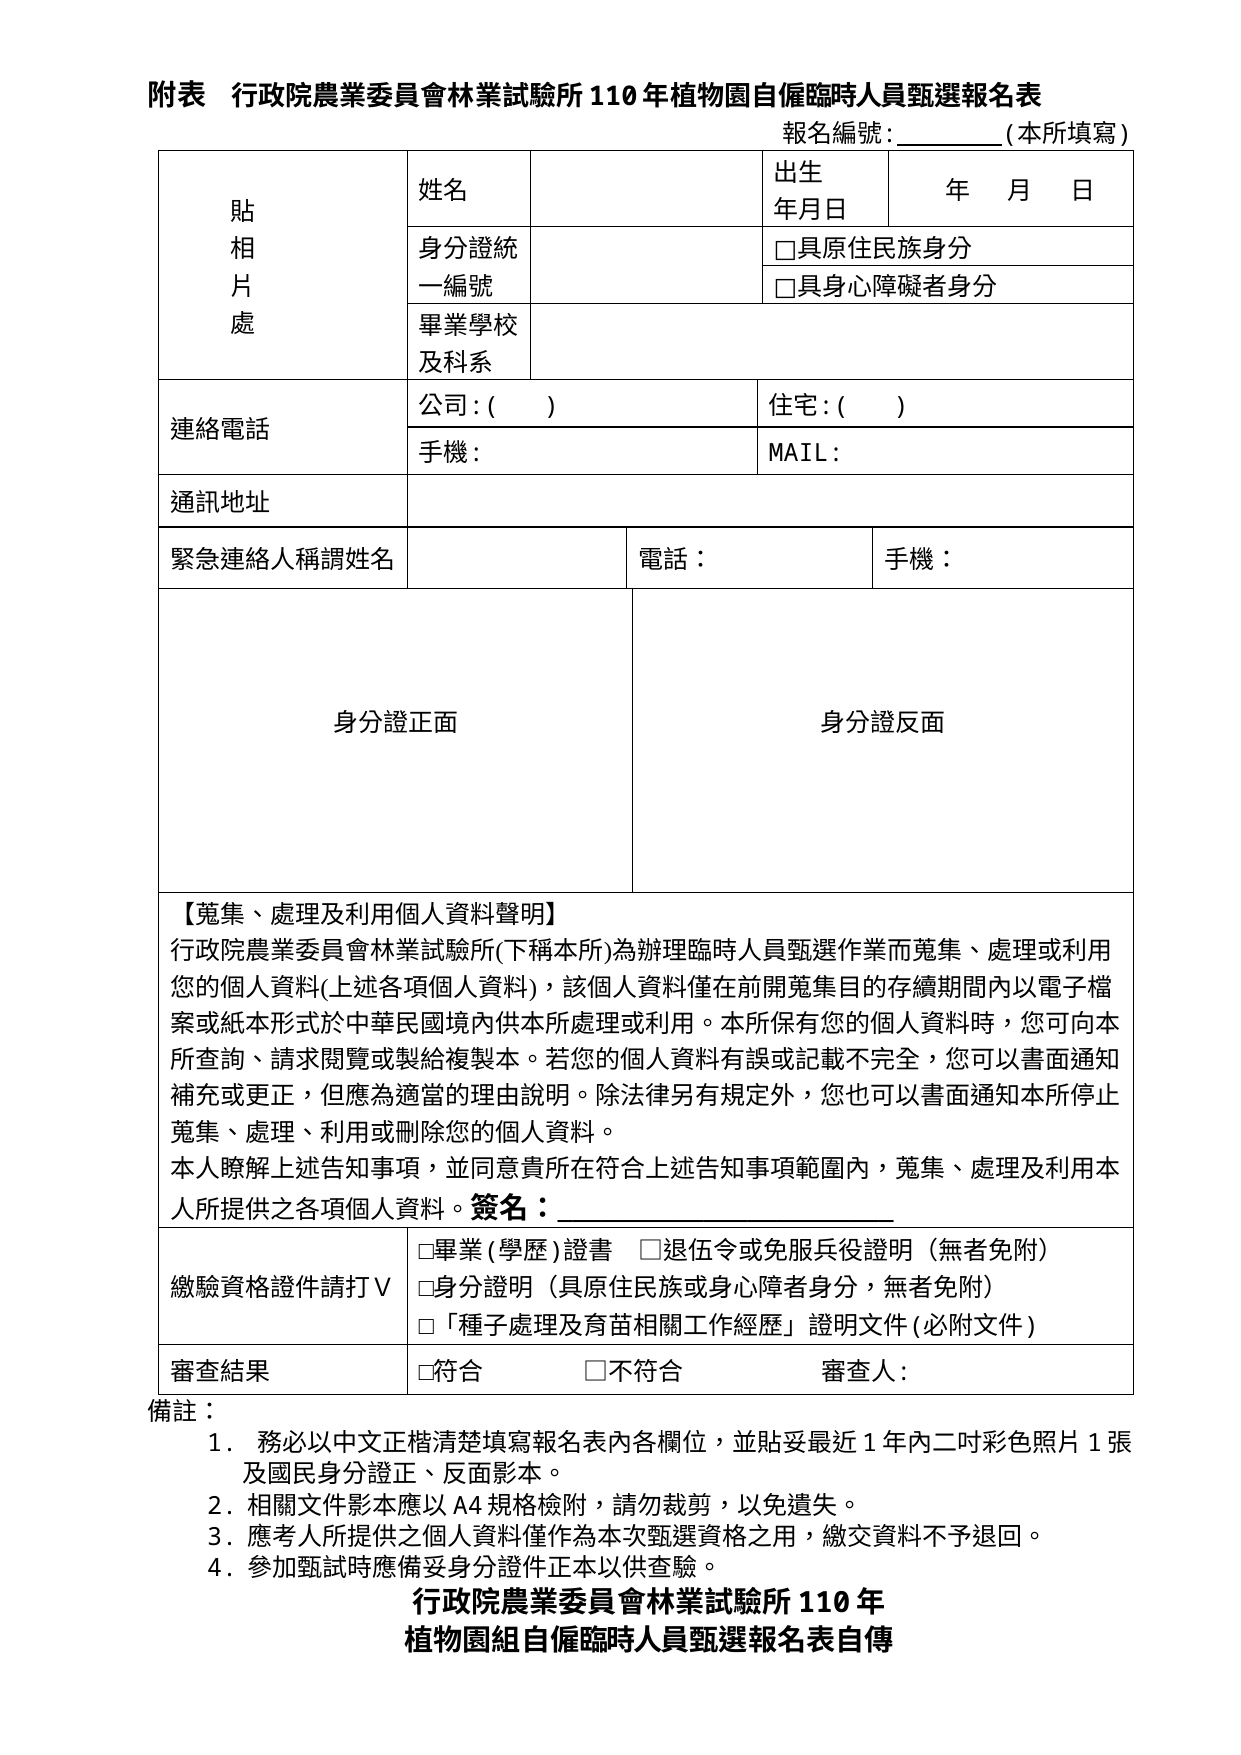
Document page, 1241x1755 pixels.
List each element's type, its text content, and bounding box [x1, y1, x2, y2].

table_cell MAIL: [758, 428, 1133, 474]
table_cell 【蒐集、處理及利用個人資料聲明】 行政院農業委員會林業試驗所(下稱本所)為辦理臨時人員甄選作業而蒐集、處理或利用您的個人資料(上述各項個人資料)，該個人資料僅在前開蒐集目的存續期間內以電子檔案或紙本形式於中華民國境內供本所處理或利用。本所保有您的個人資料時，您可向本所查詢、請求閱覽或製給複製本。若您的個人資料有誤或記載不完全，您可以書面通知補充或更正，但應為適當的理由說明。除法律另有規定外，您也可以書面通知本所停止蒐集、處理、利用或刪除您的個人資料。 本人瞭解上述告知事項，並同意貴所在符合上述告知事項範圍內，蒐集、處理及利用本人所提供之各項個人資料。簽名：_______________________ [159, 893, 1133, 1227]
table_cell [531, 304, 1133, 379]
list 務必以中文正楷清楚填寫報名表內各欄位，並貼妥最近1年內二吋彩色照片1張 [207, 1427, 1134, 1458]
table_header 出生 年月日 [763, 151, 888, 226]
table_cell 手機: [408, 428, 757, 474]
table_cell □具身心障礙者身分 [763, 266, 1133, 303]
table_cell □符合 □不符合 審查人: [408, 1345, 1133, 1394]
table_cell 公司:( ) [408, 380, 757, 426]
text 行政院農業委員會林業試驗所110年 [148, 1583, 1150, 1620]
table_cell [531, 227, 762, 303]
table_cell 繳驗資格證件請打Ｖ [159, 1228, 407, 1343]
table_header 貼 相 片 處 [159, 151, 407, 379]
table_cell 畢業學校及科系 [408, 304, 530, 379]
list 相關文件影本應以A4規格檢附，請勿裁剪，以免遺失。 [148, 1489, 1134, 1520]
table_cell 身分證統一編號 [408, 227, 530, 303]
text 植物園組自僱臨時人員甄選報名表自傳 [148, 1620, 1150, 1658]
table_cell [408, 528, 626, 587]
table_cell 住宅:( ) [758, 380, 1133, 426]
table_cell 電話： [627, 528, 872, 587]
list 參加甄試時應備妥身分證件正本以供查驗。 [148, 1552, 1092, 1583]
table_cell 審查結果 [159, 1345, 407, 1394]
table_cell 緊急連絡人稱謂姓名 [159, 528, 407, 587]
table_cell 手機： [873, 528, 1133, 587]
table_header 年 月 日 [889, 151, 1133, 226]
list 應考人所提供之個人資料僅作為本次甄選資格之用，繳交資料不予退回。 [148, 1520, 1134, 1552]
table_cell □畢業(學歷)證書 □退伍令或免服兵役證明（無者免附） □身分證明（具原住民族或身心障者身分，無者免附） □「種子處理及育苗相關工作經歷」證明文件(必附文件) [408, 1228, 1133, 1343]
text 及國民身分證正、反面影本。 [242, 1458, 1134, 1489]
table_header [531, 151, 762, 226]
table_cell 連絡電話 [159, 380, 407, 474]
table_cell 身分證正面 [159, 589, 632, 892]
table_cell 通訊地址 [159, 475, 407, 526]
table_header 姓名 [408, 151, 530, 226]
text 附表行政院農業委員會林業試驗所110年植物園自僱臨時人員甄選報名表 [148, 75, 1134, 112]
text 報名編號: (本所填寫) [779, 112, 1134, 150]
table_cell □具原住民族身分 [763, 227, 1133, 264]
text 備註： [148, 1395, 1134, 1427]
table_cell 身分證反面 [633, 589, 1133, 892]
table_cell [408, 475, 1133, 526]
